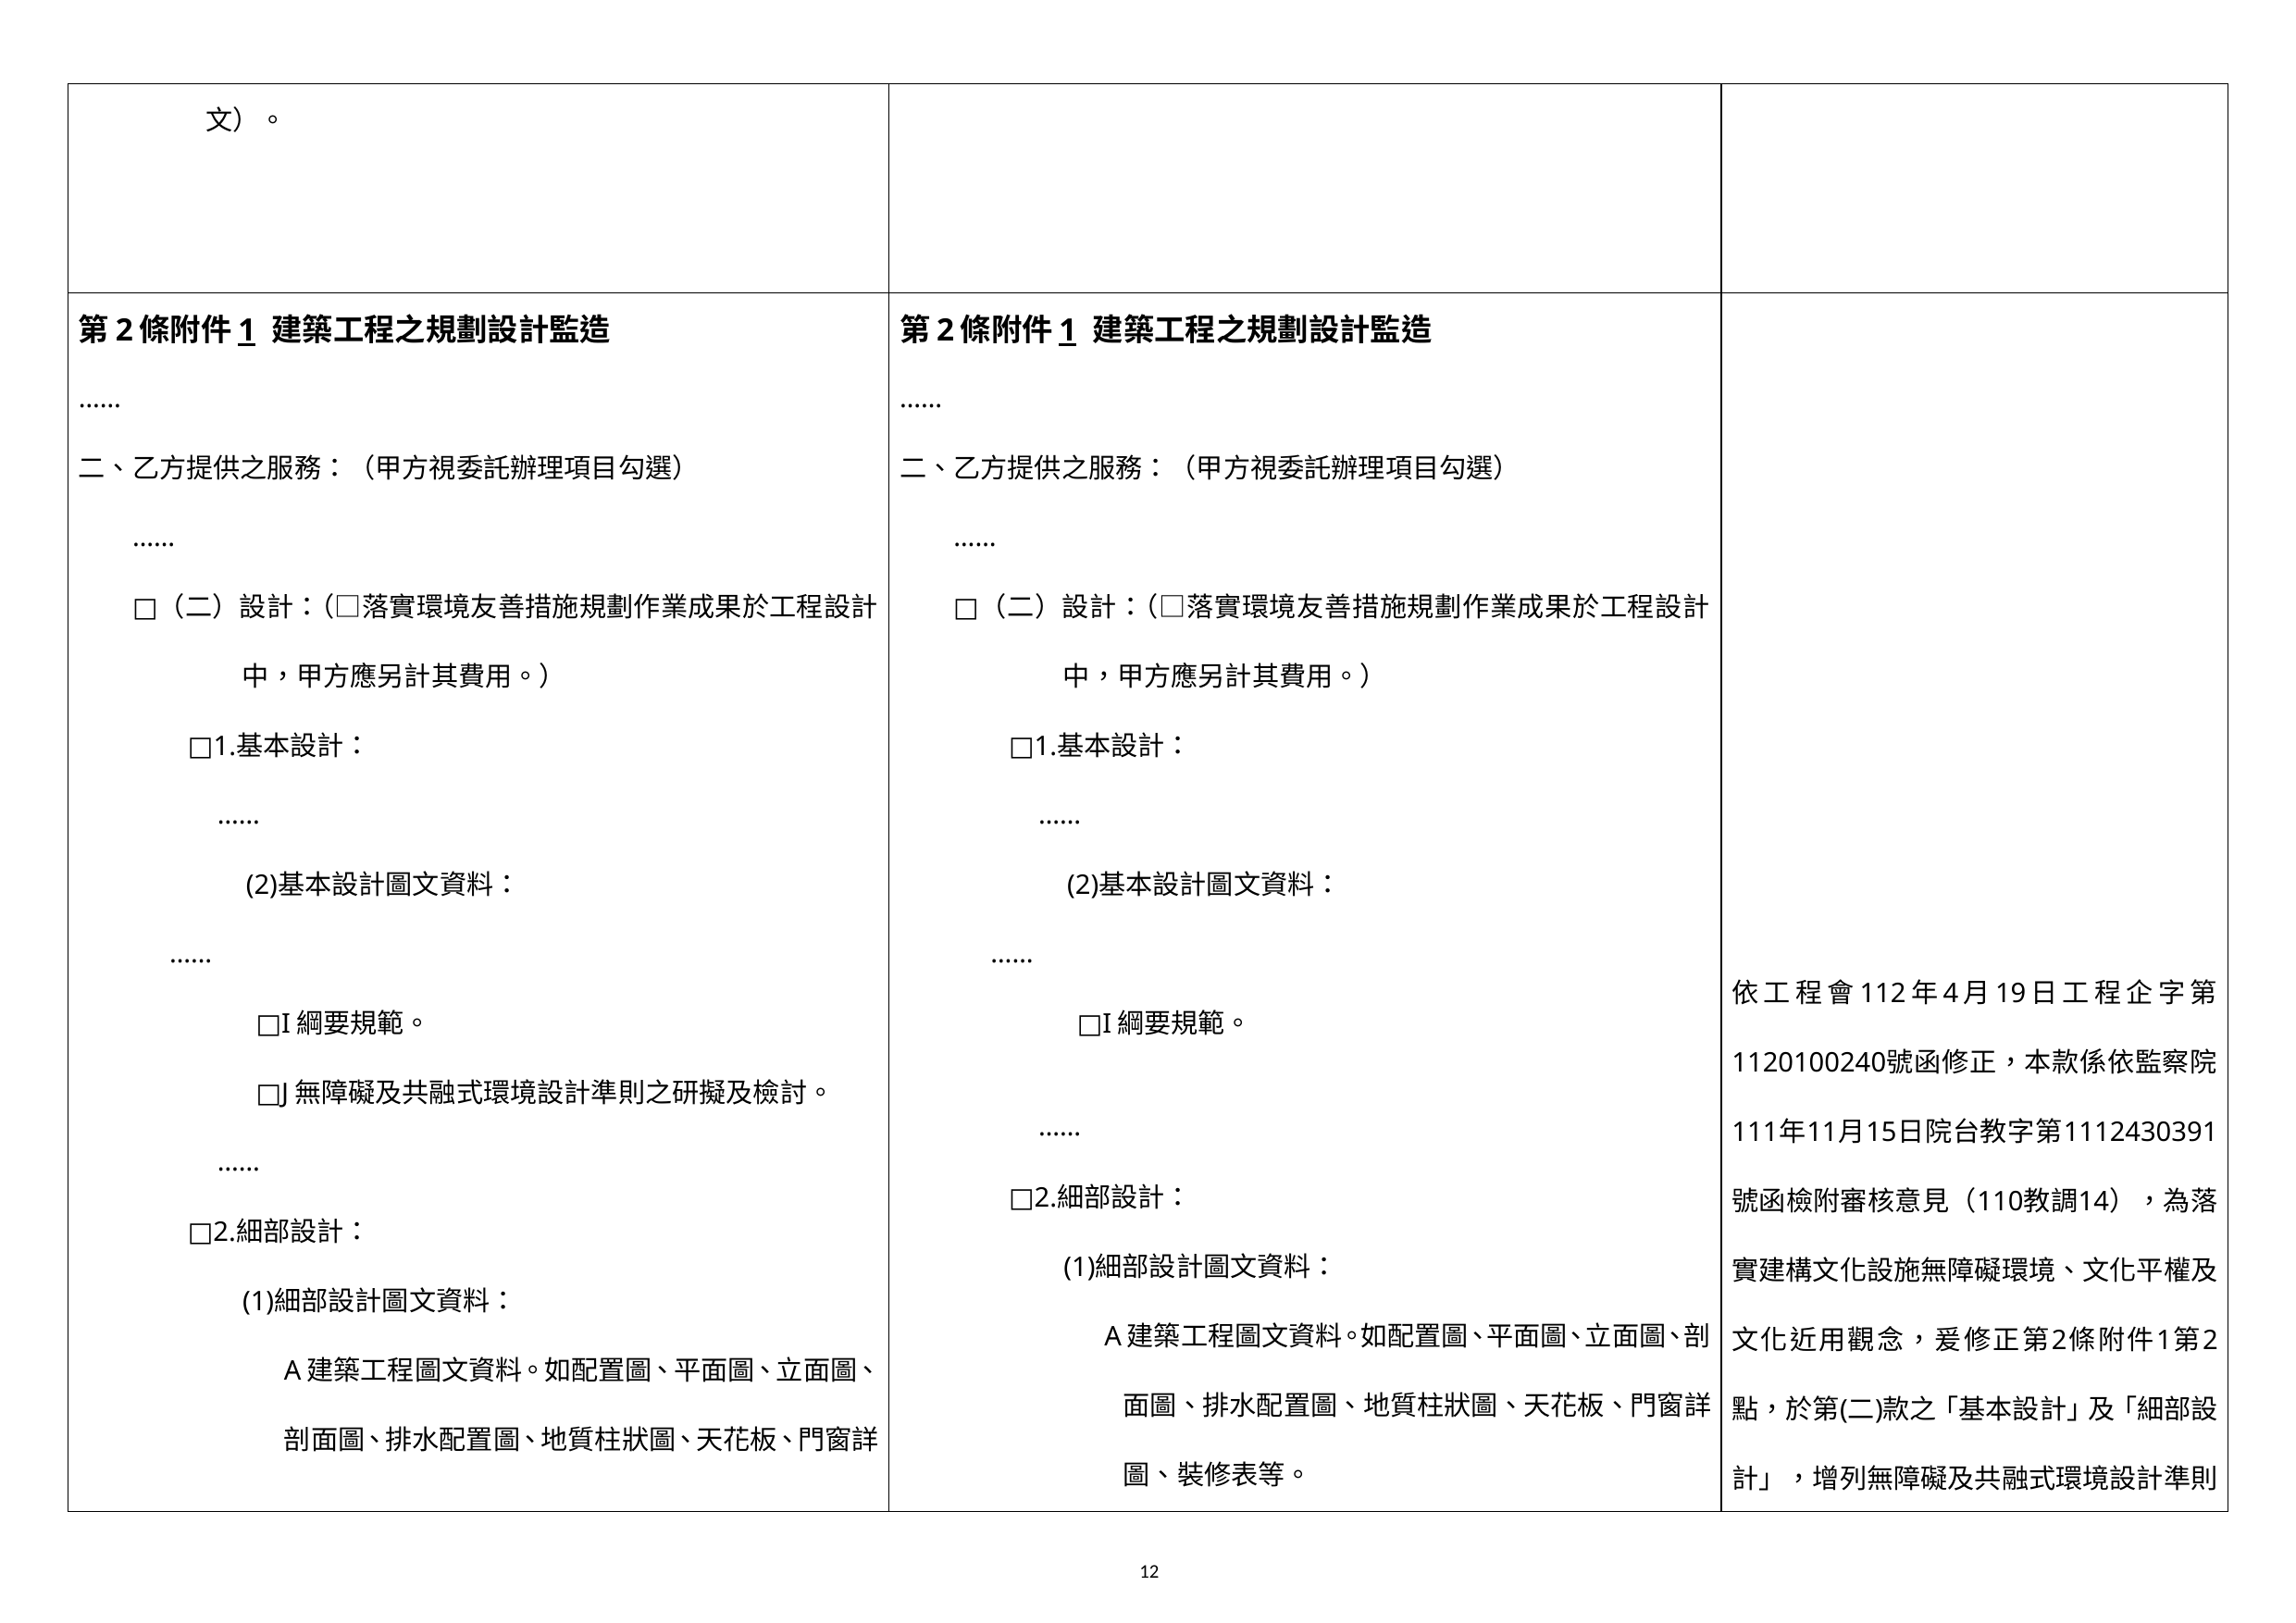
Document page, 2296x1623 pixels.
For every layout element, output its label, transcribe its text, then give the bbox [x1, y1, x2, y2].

table_cell 文）。 [68, 84, 888, 292]
table_cell 第2條附件1 建築工程之規劃設計監造 …… 二、乙方提供之服務：（甲方視委託辦理項目勾選） …… □（二）設計：（□落實環境友善措施規劃作業成果於工程設計中，甲方應另計其費用。） □1.基本設計： …… (2)基本設計圖文資料： …… □I綱要規範。 …… □2.細部設計： (1)細部設計圖文資料： A建築工程圖文資料。如配置圖、平面圖、立面圖、剖面圖、排水配置圖、地質柱狀圖、天花板、門窗詳圖、裝修表等。 [889, 293, 1720, 1511]
table_cell 依工程會112年4月19日工程企字第1120100240號函修正，本款係依監察院111年11月15日院台教字第1112430391號函檢附審核意見（110教調14），為落實建構文化設施無障礙環境、文化平權及文化近用觀念，爰修正第2條附件1第2點，於第(二)款之「基本設計」及「細部設計」，增列無障礙及共融式環境設計準則 [1722, 293, 2228, 1511]
table_cell 第2條附件1 建築工程之規劃設計監造 …… 二、乙方提供之服務：（甲方視委託辦理項目勾選） …… □（二）設計：（□落實環境友善措施規劃作業成果於工程設計中，甲方應另計其費用。） □1.基本設計： …… (2)基本設計圖文資料： …… □I綱要規範。 □J無障礙及共融式環境設計準則之研擬及檢討。 …… □2.細部設計： (1)細部設計圖文資料： A建築工程圖文資料。如配置圖、平面圖、立面圖、剖面圖、排水配置圖、地質柱狀圖、天花板、門窗詳 [68, 293, 888, 1511]
table_cell [889, 84, 1720, 292]
table_cell [1722, 84, 2228, 292]
